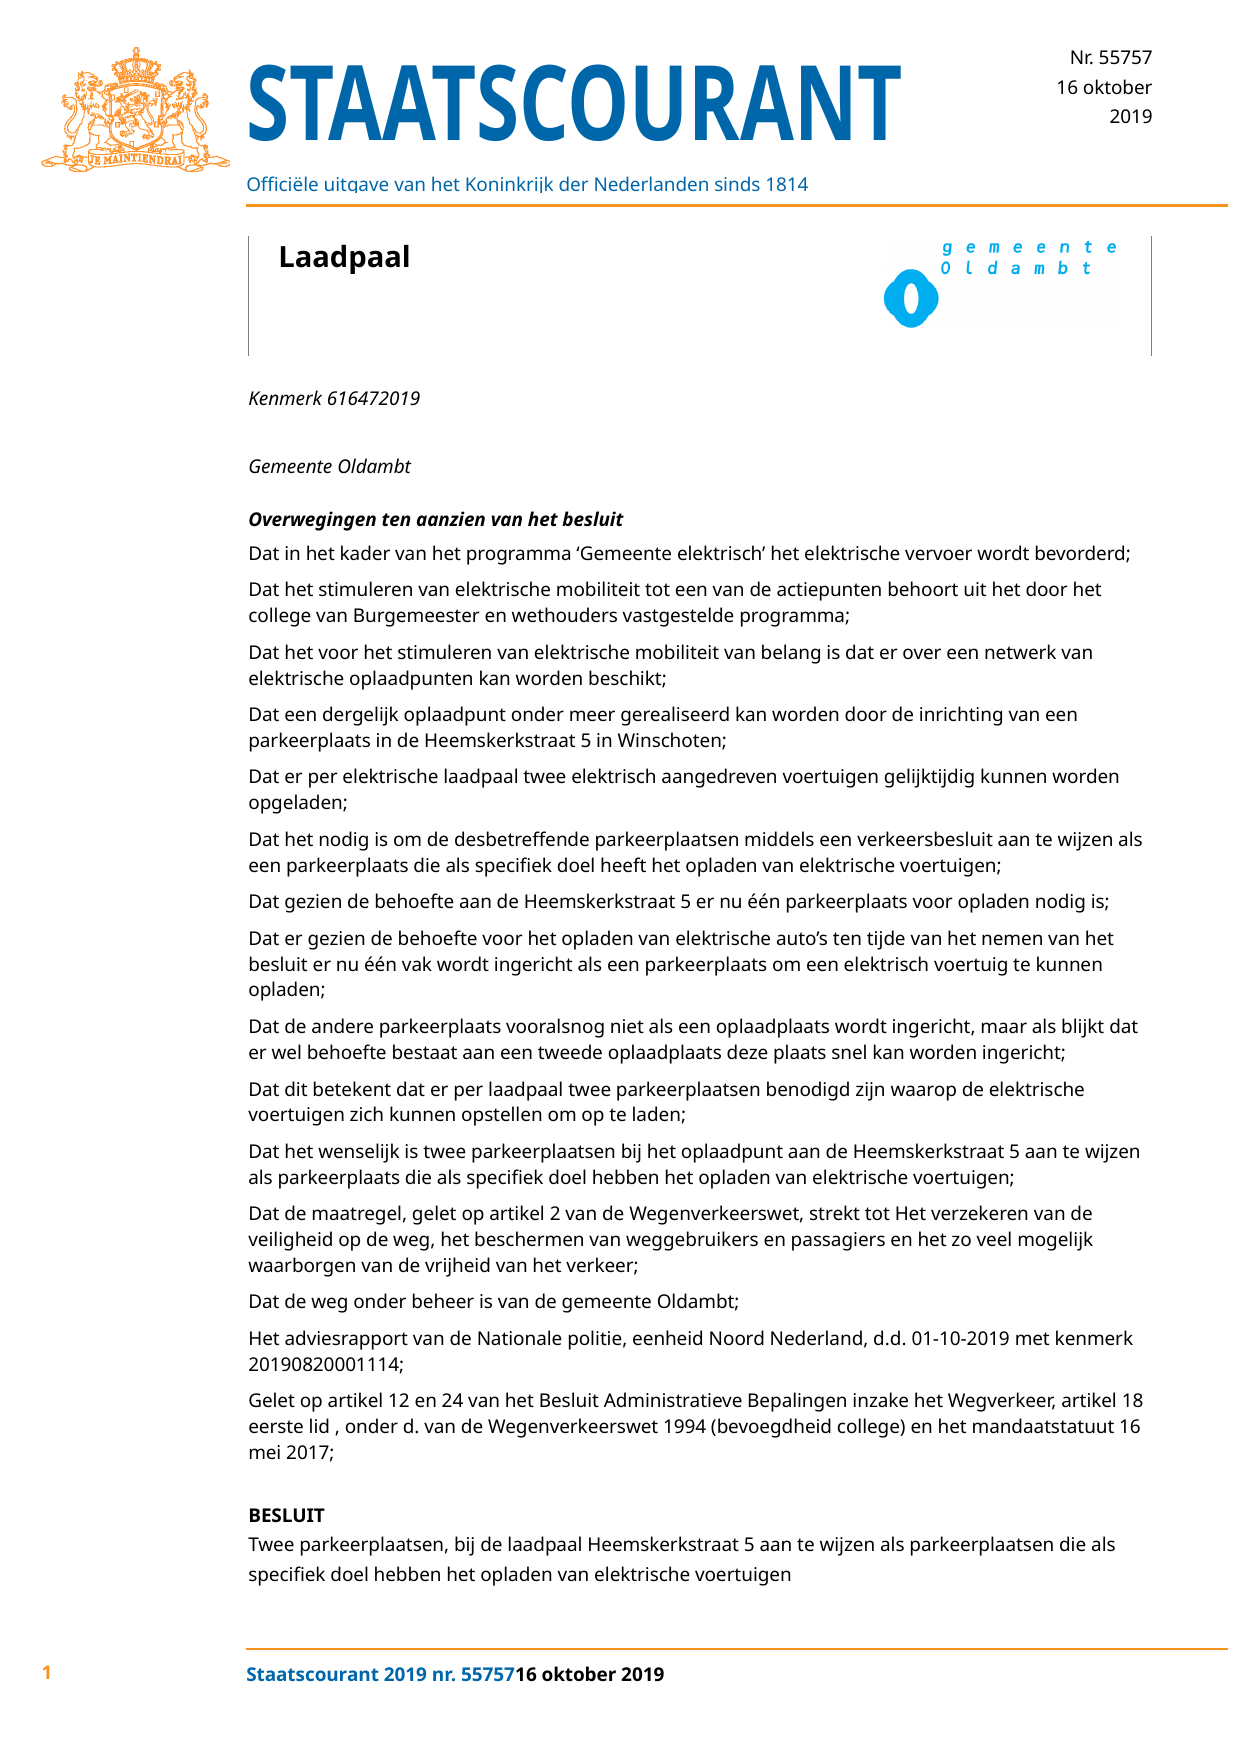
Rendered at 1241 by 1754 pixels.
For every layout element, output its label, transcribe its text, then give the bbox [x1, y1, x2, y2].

table_header Laadpaal [249, 236, 850, 356]
text Dat de maatregel, gelet op artikel 2 van de Wegenverkeerswet, strekt tot Het verzekeren van de veiligheid op de weg, het beschermen van weggebruikers en passagiers en het zo veel mogelijk waarborgen van de vrijheid van het verkeer; [248, 1201, 1152, 1278]
picture [882, 236, 1119, 331]
text Dat dit betekent dat er per laadpaal twee parkeerplaatsen benodigd zijn waarop de elektrische voertuigen zich kunnen opstellen om op te laden; [248, 1076, 1152, 1127]
text Dat er per elektrische laadpaal twee elektrisch aangedreven voertuigen gelijktijdig kunnen worden opgeladen; [248, 764, 1152, 815]
text Dat het nodig is om de desbetreffende parkeerplaatsen middels een verkeersbesluit aan te wijzen als een parkeerplaats die als specifiek doel heeft het opladen van elektrische voertuigen; [248, 826, 1152, 878]
text Gelet op artikel 12 en 24 van het Besluit Administratieve Bepalingen inzake het Wegverkeer, artikel 18 eerste lid , onder d. van de Wegenverkeerswet 1994 (bevoegdheid college) en het mandaatstatuut 16 mei 2017; [248, 1388, 1152, 1465]
text Dat er gezien de behoefte voor het opladen van elektrische auto’s ten tijde van het nemen van het besluit er nu één vak wordt ingericht als een parkeerplaats om een elektrisch voertuig te kunnen opladen; [248, 925, 1152, 1002]
text Dat het wenselijk is twee parkeerplaatsen bij het oplaadpunt aan de Heemskerkstraat 5 aan te wijzen als parkeerplaats die als specifiek doel hebben het opladen van elektrische voertuigen; [248, 1138, 1152, 1189]
text Overwegingen ten aanzien van het besluit [248, 506, 1152, 532]
text Dat een dergelijk oplaadpunt onder meer gerealiseerd kan worden door de inrichting van een parkeerplaats in de Heemskerkstraat 5 in Winschoten; [248, 701, 1152, 753]
text BESLUIT [248, 1502, 1152, 1528]
text Twee parkeerplaatsen, bij de laadpaal Heemskerkstraat 5 aan te wijzen als parkeerplaatsen die als specifiek doel hebben het opladen van elektrische voertuigen [248, 1531, 1152, 1587]
text Dat gezien de behoefte aan de Heemskerkstraat 5 er nu één parkeerplaats voor opladen nodig is; [248, 888, 1152, 914]
text Dat de weg onder beheer is van de gemeente Oldambt; [248, 1289, 1152, 1314]
text Het adviesrapport van de Nationale politie, eenheid Noord Nederland, d.d. 01-10-2019 met kenmerk 20190820001114; [248, 1325, 1152, 1377]
text Dat in het kader van het programma ‘Gemeente elektrisch’ het elektrische vervoer wordt bevorderd; [248, 540, 1152, 566]
text Dat het stimuleren van elektrische mobiliteit tot een van de actiepunten behoort uit het door het college van Burgemeester en wethouders vastgestelde programma; [248, 577, 1152, 628]
text Dat het voor het stimuleren van elektrische mobiliteit van belang is dat er over een netwerk van elektrische oplaadpunten kan worden beschikt; [248, 639, 1152, 690]
table_header [850, 236, 1151, 356]
text Gemeente Oldambt [248, 453, 1152, 479]
text Kenmerk 616472019 [248, 385, 1152, 411]
picture [41, 47, 231, 172]
text Dat de andere parkeerplaats vooralsnog niet als een oplaadplaats wordt ingericht, maar als blijkt dat er wel behoefte bestaat aan een tweede oplaadplaats deze plaats snel kan worden ingericht; [248, 1013, 1152, 1065]
